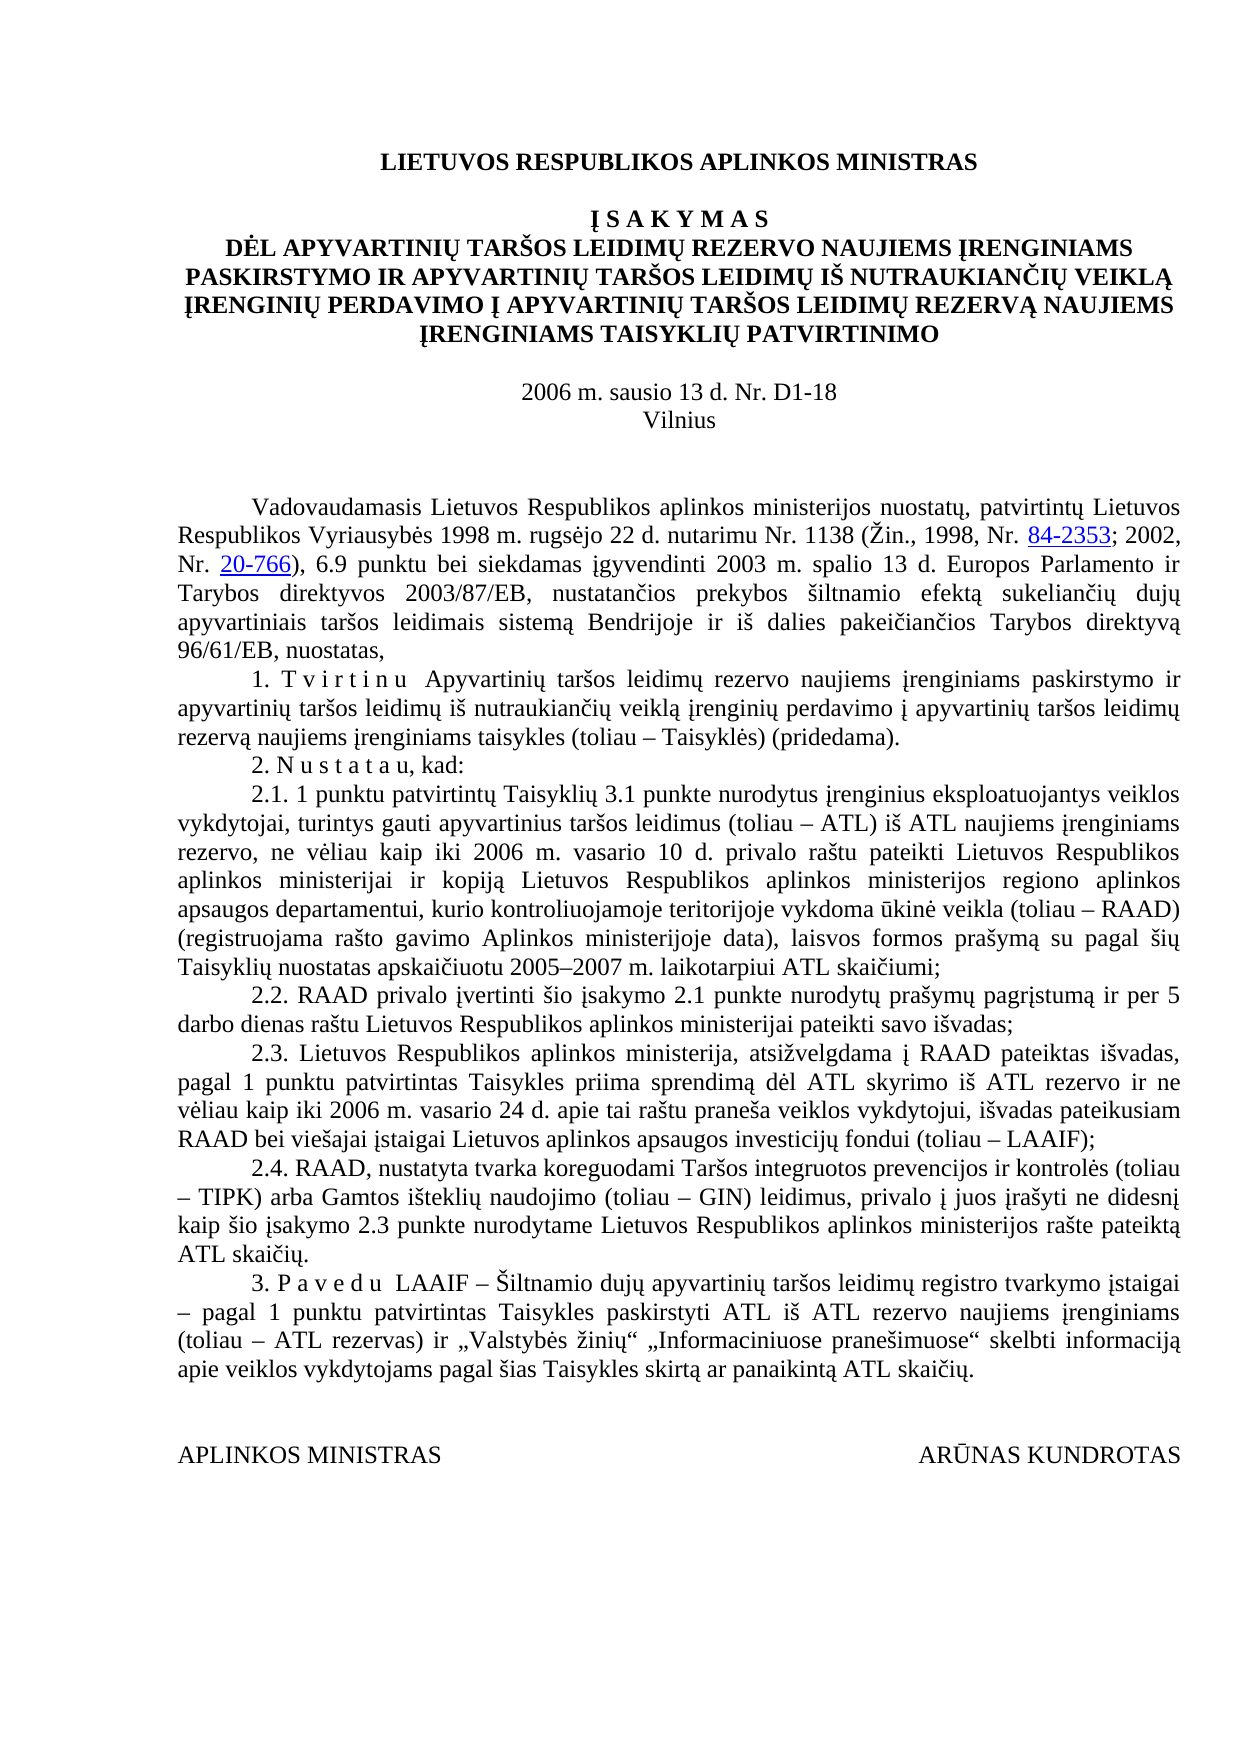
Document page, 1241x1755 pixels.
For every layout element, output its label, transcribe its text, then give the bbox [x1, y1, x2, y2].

text 2.2. RAAD privalo įvertinti šio įsakymo 2.1 punkte nurodytų prašymų pagrįstumą ir per 5 darbo dienas raštu Lietuvos Respublikos aplinkos ministerijai pateikti savo išvadas; [177, 981, 1181, 1038]
text DĖL APYVARTINIŲ TARŠOS LEIDIMŲ REZERVO NAUJIEMS ĮRENGINIAMS PASKIRSTYMO IR APYVARTINIŲ TARŠOS LEIDIMŲ IŠ NUTRAUKIANČIŲ VEIKLĄ ĮRENGINIŲ PERDAVIMO Į APYVARTINIŲ TARŠOS LEIDIMŲ REZERVĄ NAUJIEMS ĮRENGINIAMS TAISYKLIŲ PATVIRTINIMO [177, 233, 1181, 348]
text Vadovaudamasis Lietuvos Respublikos aplinkos ministerijos nuostatų, patvirtintų Lietuvos Respublikos Vyriausybės 1998 m. rugsėjo 22 d. nutarimu Nr. 1138 (Žin., 1998, Nr. 84-2353; 2002, Nr. 20-766), 6.9 punktu bei siekdamas įgyvendinti 2003 m. spalio 13 d. Europos Parlamento ir Tarybos direktyvos 2003/87/EB, nustatančios prekybos šiltnamio efektą sukeliančių dujų apyvartiniais taršos leidimais sistemą Bendrijoje ir iš dalies pakeičiančios Tarybos direktyvą 96/61/EB, nuostatas, [177, 492, 1181, 664]
text APLINKOS MINISTRAS ARŪNAS KUNDROTAS [177, 1441, 1181, 1469]
text LIETUVOS RESPUBLIKOS APLINKOS MINISTRAS [177, 147, 1181, 176]
text 2.3. Lietuvos Respublikos aplinkos ministerija, atsižvelgdama į RAAD pateiktas išvadas, pagal 1 punktu patvirtintas Taisykles priima sprendimą dėl ATL skyrimo iš ATL rezervo ir ne vėliau kaip iki 2006 m. vasario 24 d. apie tai raštu praneša veiklos vykdytojui, išvadas pateikusiam RAAD bei viešajai įstaigai Lietuvos aplinkos apsaugos investicijų fondui (toliau – LAAIF); [177, 1038, 1181, 1153]
text Vilnius [177, 406, 1181, 434]
text 2.4. RAAD, nustatyta tvarka koreguodami Taršos integruotos prevencijos ir kontrolės (toliau – TIPK) arba Gamtos išteklių naudojimo (toliau – GIN) leidimus, privalo į juos įrašyti ne didesnį kaip šio įsakymo 2.3 punkte nurodytame Lietuvos Respublikos aplinkos ministerijos rašte pateiktą ATL skaičių. [177, 1153, 1181, 1268]
text 2006 m. sausio 13 d. Nr. D1-18 [177, 377, 1181, 406]
text 2. Nustatau, kad: [177, 751, 1181, 779]
text Į S A K Y M A S [177, 204, 1181, 233]
text 1. Tvirtinu Apyvartinių taršos leidimų rezervo naujiems įrenginiams paskirstymo ir apyvartinių taršos leidimų iš nutraukiančių veiklą įrenginių perdavimo į apyvartinių taršos leidimų rezervą naujiems įrenginiams taisykles (toliau – Taisyklės) (pridedama). [177, 664, 1181, 751]
text 3. Pavedu LAAIF – Šiltnamio dujų apyvartinių taršos leidimų registro tvarkymo įstaigai – pagal 1 punktu patvirtintas Taisykles paskirstyti ATL iš ATL rezervo naujiems įrenginiams (toliau – ATL rezervas) ir „Valstybės žinių“ „Informaciniuose pranešimuose“ skelbti informaciją apie veiklos vykdytojams pagal šias Taisykles skirtą ar panaikintą ATL skaičių. [177, 1268, 1181, 1383]
text 2.1. 1 punktu patvirtintų Taisyklių 3.1 punkte nurodytus įrenginius eksploatuojantys veiklos vykdytojai, turintys gauti apyvartinius taršos leidimus (toliau – ATL) iš ATL naujiems įrenginiams rezervo, ne vėliau kaip iki 2006 m. vasario 10 d. privalo raštu pateikti Lietuvos Respublikos aplinkos ministerijai ir kopiją Lietuvos Respublikos aplinkos ministerijos regiono aplinkos apsaugos departamentui, kurio kontroliuojamoje teritorijoje vykdoma ūkinė veikla (toliau – RAAD) (registruojama rašto gavimo Aplinkos ministerijoje data), laisvos formos prašymą su pagal šių Taisyklių nuostatas apskaičiuotu 2005–2007 m. laikotarpiui ATL skaičiumi; [177, 779, 1181, 981]
